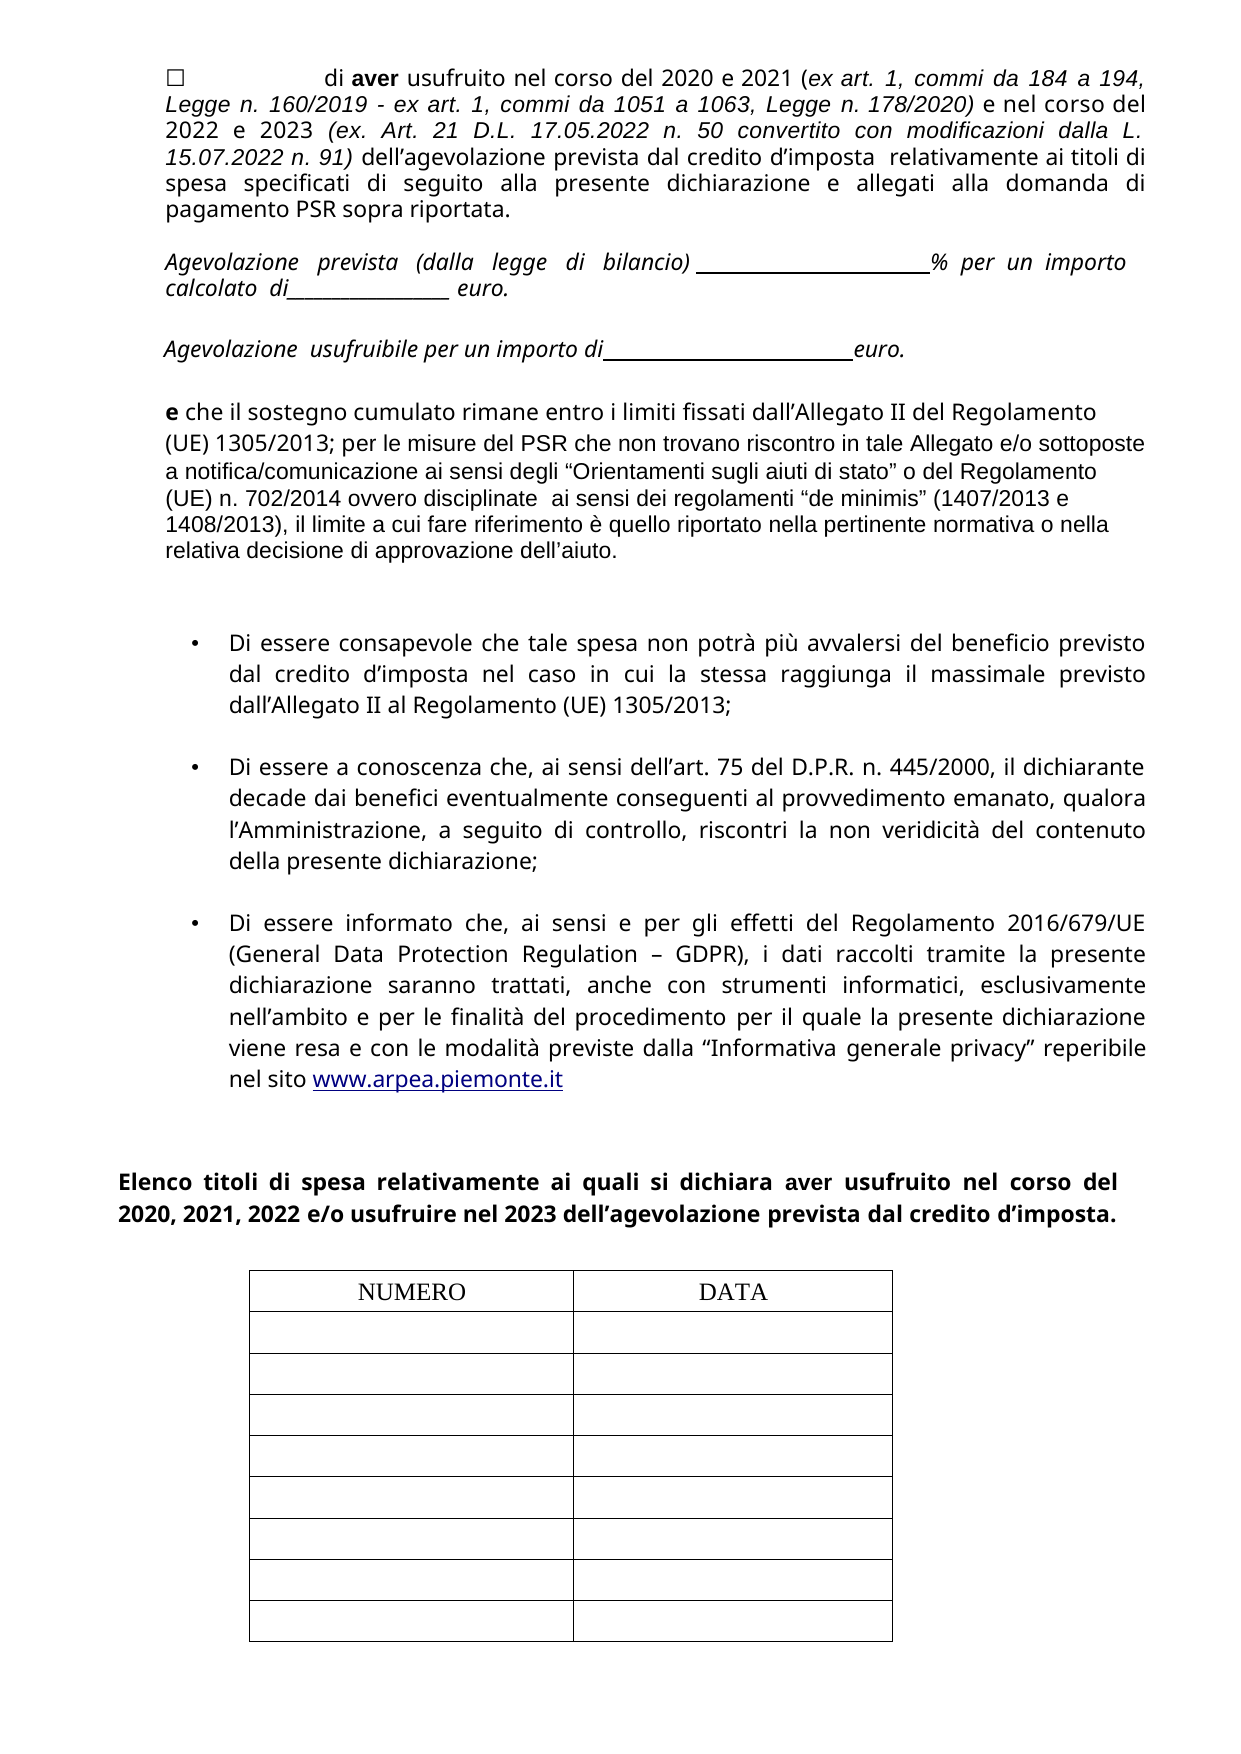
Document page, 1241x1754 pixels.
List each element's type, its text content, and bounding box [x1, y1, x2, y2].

table_header NUMERO [250, 1271, 573, 1311]
text Agevolazione usufruibile per un importo di euro. [164, 333, 1129, 364]
text Agevolazione prevista (dalla legge di bilancio) % per un importo calcolato di__________________ euro. [165, 249, 1146, 302]
table_cell [250, 1436, 573, 1476]
table_cell [250, 1312, 573, 1352]
table_cell [574, 1519, 892, 1559]
list di aver usufruito nel corso del 2020 e 2021 (ex art. 1, commi da 184 a 194, Legge n. 160/2019 - ex art. 1, commi da 1051 a 1063, Legge n. 178/2020) e nel corso del 2022 e 2023 (ex. Art. 21 D.L. 17.05.2022 n. 50 convertito con modificazioni dalla L. 15.07.2022 n. 91) dell’agevolazione prevista dal credito d’imposta relativamente ai titoli di spesa specificati di seguito alla presente dichiarazione e allegati alla domanda di pagamento PSR sopra riportata. [165, 65, 1146, 223]
table_cell [250, 1395, 573, 1435]
list Di essere informato che, ai sensi e per gli effetti del Regolamento 2016/679/UE (General Data Protection Regulation – GDPR), i dati raccolti tramite la presente dichiarazione saranno trattati, anche con strumenti informatici, esclusivamente nell’ambito e per le finalità del procedimento per il quale la presente dichiarazione viene resa e con le modalità previste dalla “Informativa generale privacy” reperibile nel sito www.arpea.piemonte.it [191, 907, 1146, 1094]
table_cell [250, 1354, 573, 1394]
table_cell [574, 1477, 892, 1517]
table_cell [250, 1519, 573, 1559]
table_cell [574, 1395, 892, 1435]
table_cell [250, 1560, 573, 1600]
table_cell [574, 1601, 892, 1641]
table_cell [574, 1354, 892, 1394]
list Di essere a conoscenza che, ai sensi dell’art. 75 del D.P.R. n. 445/2000, il dichiarante decade dai benefici eventualmente conseguenti al provvedimento emanato, qualora l’Amministrazione, a seguito di controllo, riscontri la non veridicità del contenuto della presente dichiarazione; [191, 751, 1146, 876]
table_cell [574, 1436, 892, 1476]
list Di essere consapevole che tale spesa non potrà più avvalersi del beneficio previsto dal credito d’imposta nel caso in cui la stessa raggiunga il massimale previsto dall’Allegato II al Regolamento (UE) 1305/2013; [191, 626, 1146, 720]
table_cell [574, 1560, 892, 1600]
table_cell [250, 1477, 573, 1517]
text Elenco titoli di spesa relativamente ai quali si dichiara aver usufruito nel corso del 2020, 2021, 2022 e/o usufruire nel 2023 dell’agevolazione prevista dal credito d’imposta. [118, 1166, 1118, 1229]
table_cell [574, 1312, 892, 1352]
text e che il sostegno cumulato rimane entro i limiti fissati dall’Allegato II del Regolamento (UE) 1305/2013; per le misure del PSR che non trovano riscontro in tale Allegato e/o sottoposte a notifica/comunicazione ai sensi degli “Orientamenti sugli aiuti di stato” o del Regolamento (UE) n. 702/2014 ovvero disciplinate ai sensi dei regolamenti “de minimis” (1407/2013 e 1408/2013), il limite a cui fare riferimento è quello riportato nella pertinente normativa o nella relativa decisione di approvazione dell’aiuto. [165, 396, 1146, 564]
table_cell [250, 1601, 573, 1641]
table_header DATA [574, 1271, 892, 1311]
